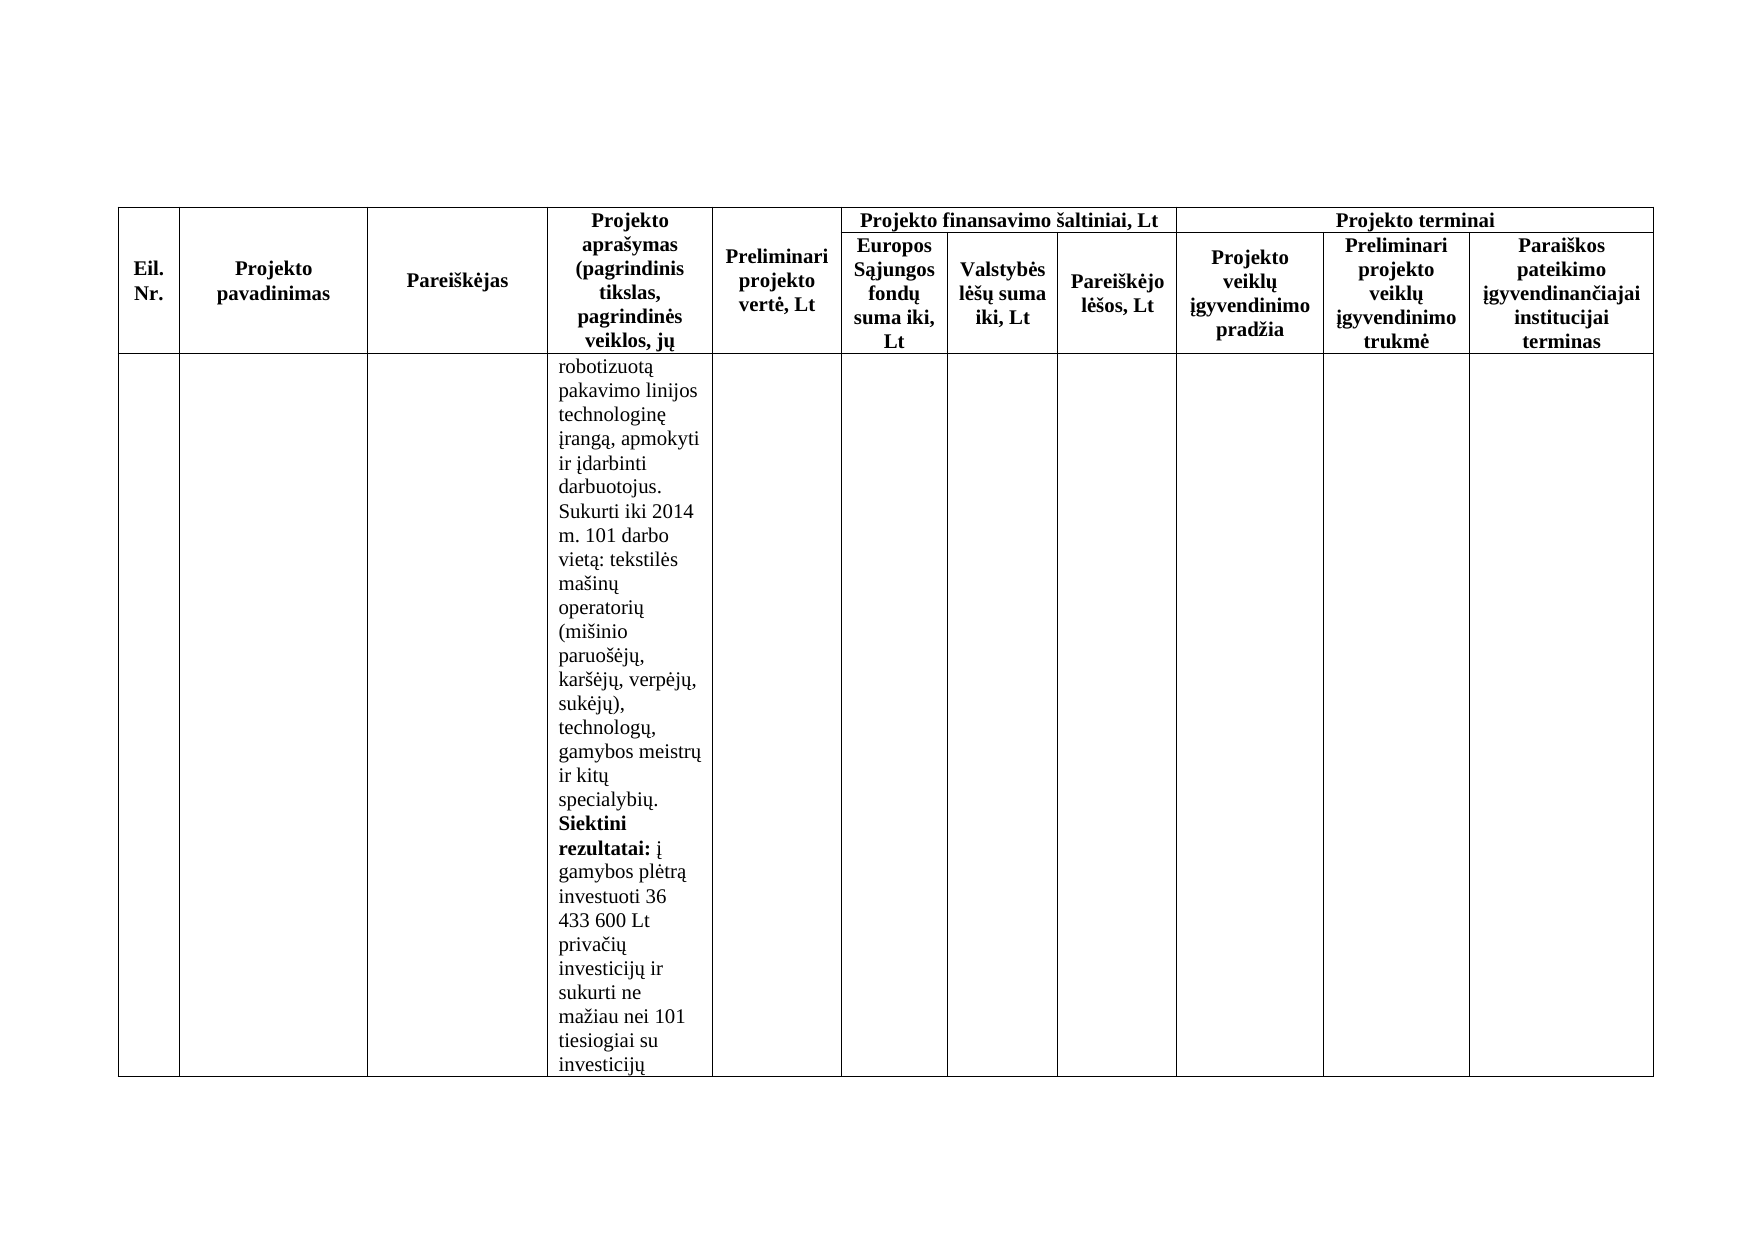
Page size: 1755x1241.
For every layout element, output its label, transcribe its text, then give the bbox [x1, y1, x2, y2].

table_cell [1177, 354, 1323, 1076]
table_cell Pagrindinis tikslas – plėtoti gamyklą bei pradėti papildomą gamybą. Pagrindinės veiklos ir jų apimtis: vykdyti statybą, naujus pastatus pritaikyti gamybos veiklai, įrengti gamybos cechus ir 50 m2 tyrimų padalinį, sumontuoti mišinio paruošimo baro, vilnos mišinio aruodų, karšimo baro, verpimo baro, verpalų valymo baro, verpalų fiksavimo baro, pakavimo baro, automatinę robotizuotą pakavimo linijos technologinę įrangą, apmokyti ir įdarbinti darbuotojus. Sukurti iki 2014 m. 101 darbo vietą: tekstilės mašinų operatorių (mišinio paruošėjų, karšėjų, verpėjų, sukėjų), technologų, gamybos meistrų ir kitų specialybių. Siektini rezultatai: į gamybos plėtrą investuoti 36 433 600 Lt privačių investicijų ir sukurti ne mažiau nei 101 tiesiogiai su investicijų projektu susijusią naują darbo vietą. [548, 354, 712, 1076]
table_header Eil. Nr. [119, 208, 179, 353]
table_header Projekto terminai [1177, 208, 1653, 232]
table_header Pareiškėjas [368, 208, 547, 353]
table_cell [713, 354, 841, 1076]
table_cell Pareiškėjo lėšos, Lt [1058, 233, 1176, 353]
table_cell - [948, 354, 1057, 1076]
table_cell [368, 354, 547, 1076]
table_cell Preliminari projekto veiklų įgyvendinimo trukmė [1324, 233, 1469, 353]
table_cell [1324, 354, 1469, 1076]
table_cell Projekto veiklų įgyvendinimo pradžia [1177, 233, 1323, 353]
table_cell Paraiškos pateikimo įgyvendinančiajai institucijai terminas [1470, 233, 1653, 353]
table_cell [1058, 354, 1176, 1076]
table_cell [180, 354, 367, 1076]
table_cell [119, 354, 179, 1076]
table_cell [1470, 354, 1653, 1076]
table_header Projekto finansavimo šaltiniai, Lt [842, 208, 1176, 232]
table_cell Europos Sąjungos fondų suma iki, Lt [842, 233, 947, 353]
table_header Projekto pavadinimas [180, 208, 367, 353]
table_header Projekto aprašymas (pagrindinis tikslas, pagrindinės veiklos, jų apimtis ir siektini rezultatai) [548, 208, 712, 353]
table_cell [842, 354, 947, 1076]
table_header Preliminari projekto vertė, Lt [713, 208, 841, 353]
table_cell Valstybės lėšų suma iki, Lt [948, 233, 1057, 353]
